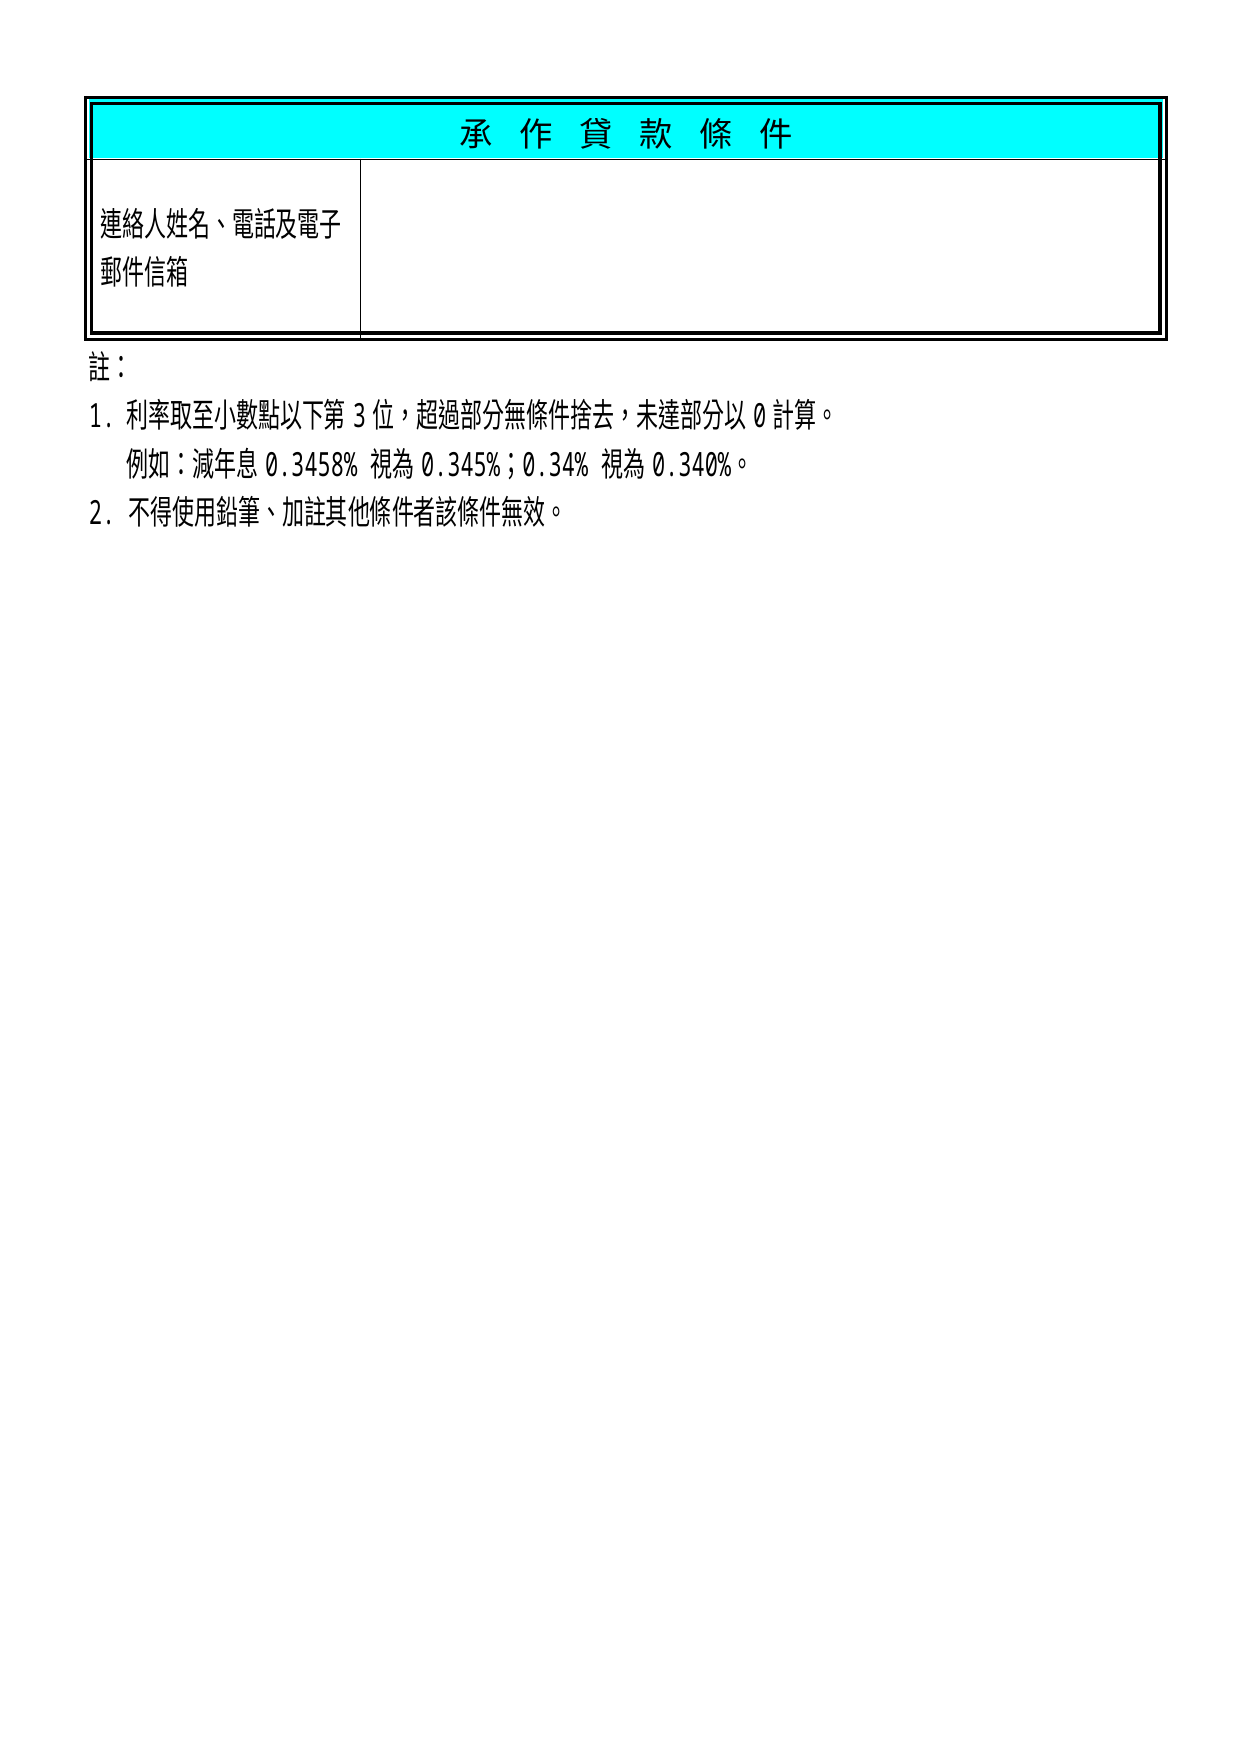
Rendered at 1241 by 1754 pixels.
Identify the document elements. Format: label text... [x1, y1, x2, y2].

text 例如：減年息0.3458% 視為0.345%；0.34% 視為0.340%。 [126, 437, 1169, 486]
text 註： [89, 341, 1169, 389]
table_cell 連絡人姓名、電話及電子郵件信箱 [93, 160, 360, 331]
table_header 承作貸款條件 [89, 99, 1163, 158]
table_cell [361, 160, 1158, 331]
list 利率取至小數點以下第3位，超過部分無條件捨去，未達部分以0計算。 [89, 389, 1169, 437]
text 2. 不得使用鉛筆、加註其他條件者該條件無效。 [89, 486, 1169, 534]
